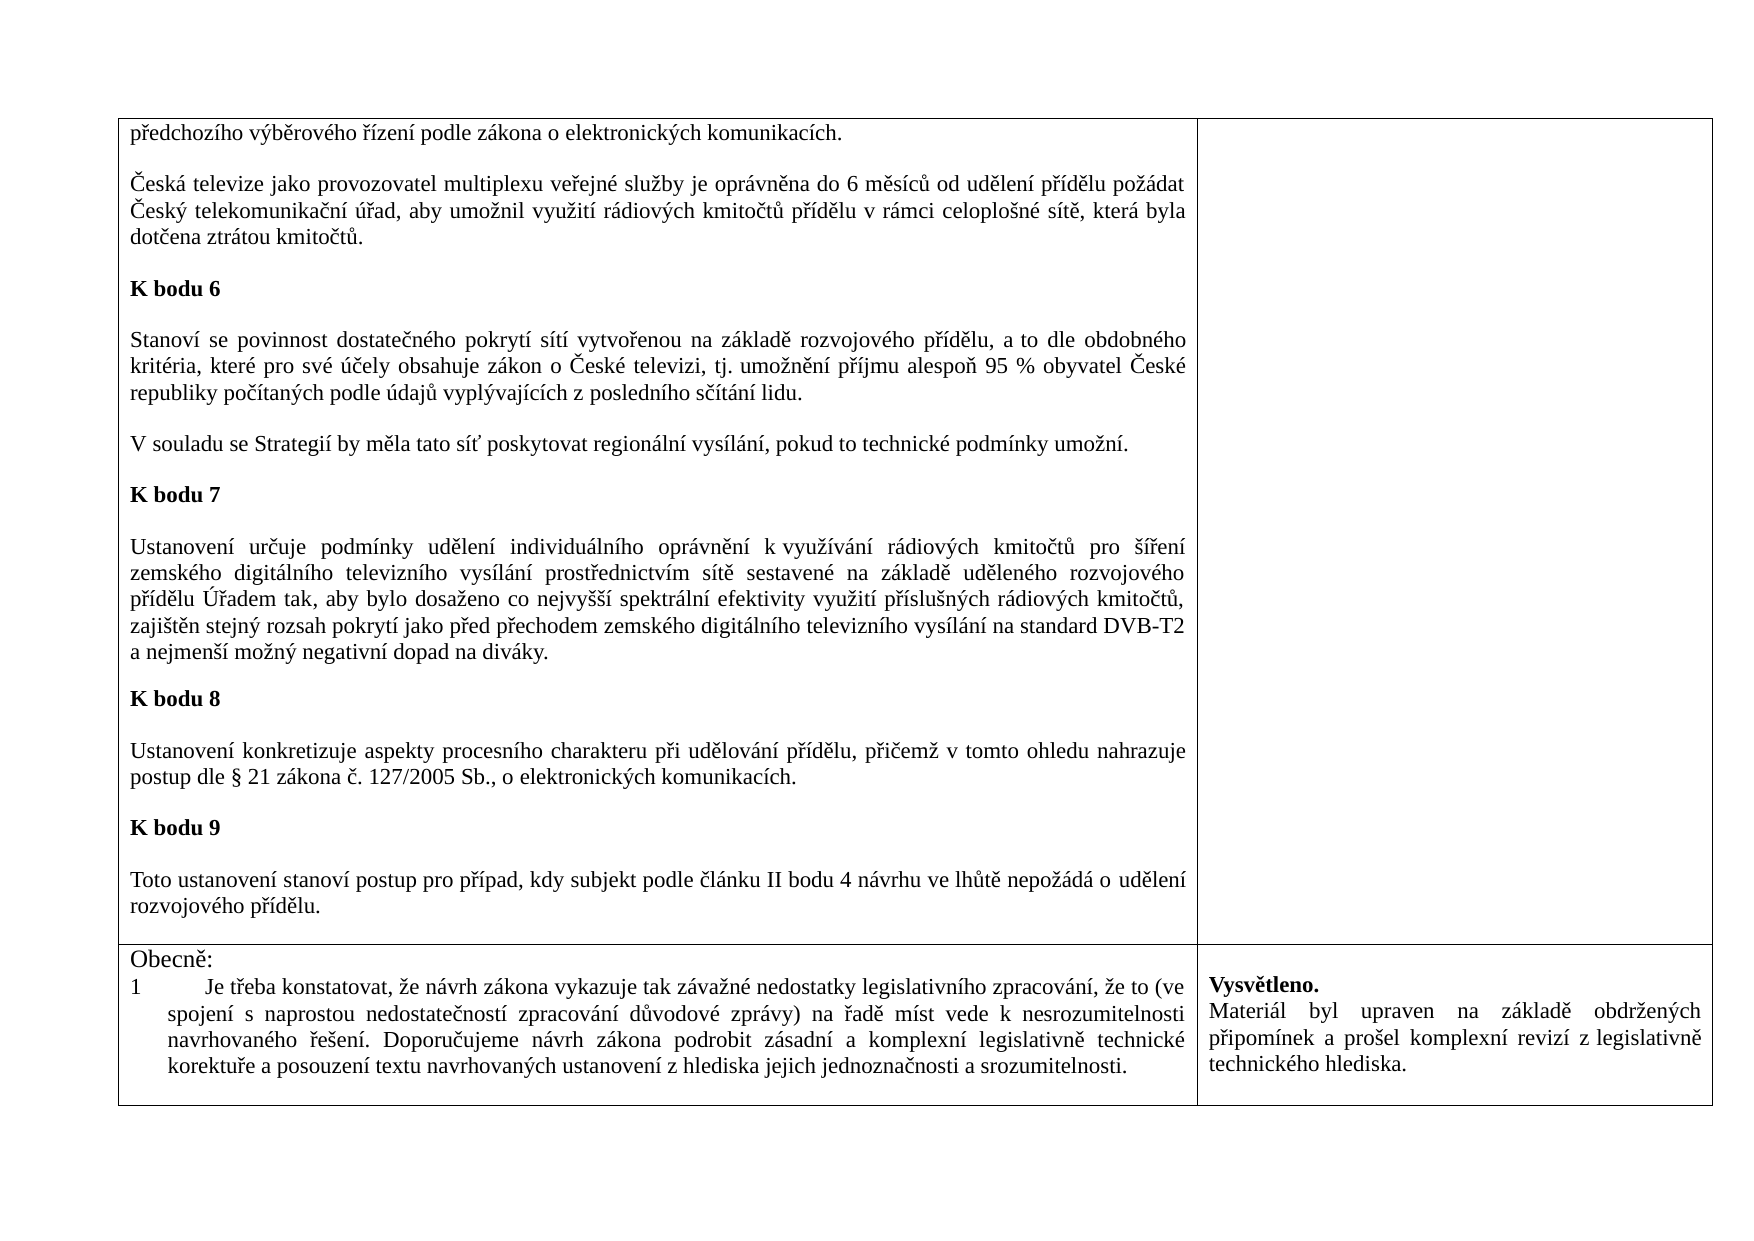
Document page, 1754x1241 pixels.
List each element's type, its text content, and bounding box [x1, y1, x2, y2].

table_cell Obecně: Je třeba konstatovat, že návrh zákona vykazuje tak závažné nedostatky legislativního zpracování, že to (ve spojení s naprostou nedostatečností zpracování důvodové zprávy) na řadě míst vede k nesrozumitelnosti navrhovaného řešení. Doporučujeme návrh zákona podrobit zásadní a komplexní legislativně technické korektuře a posouzení textu navrhovaných ustanovení z hlediska jejich jednoznačnosti a srozumitelnosti. Současně požadujeme přepracovat obecnou i zvláštní část důvodové zprávy k návrhu zákona tak, aby skutečně odůvodňovala právní úpravu navrhovanou v jednotlivých ustanoveních (viz čl. 9 odst. 4 Legislativních pravidel vlády). Zejména část věnovaná vyčíslení předpokládaných finančních dopadů je značně podhodnocena, neboť navržené změny v oblasti tísňové komunikace jsou spojeny s náklady v řádech desítek milionů, přičemž důvodová zpráva o těchto nákladech mlčí. Lze také polemizovat s tím, že navržené změny v této oblasti nebudou mít dopad na bezpečnost státu. V návaznosti na výše uvedenou připomínku upozorňujeme, že v návaznosti na navrhovanou právní úpravu vzniknou Ministerstvu vnitra nové náklady. Tyto náklady vzniknou v souvislosti s tísňovou komunikací realizovanou operačními a informačními středisky Hasičského záchranného sboru České republiky a s realizací systému veřejné výstrahy ve smyslu navrhovaného § 33b zákona o elektronických komunikacích. V současné době není možné vyčíslit tyto nové náklady přesně, nicméně podle kvalifikovaných odhadů budou představovat řádově desítky milionů korun ročně. Jenom realizace nezbytných úprav v telefonních centrech tísňového volání 112 (dále jen „TCTV 112“), navýšení provozních výdajů a náklady na odeslané textové zprávy (tzv. SMS) z TCTV 112 budou podle odhadů představovat částku okolo 20 000 000 Kč (viz tabulka). Se systémem veřejné výstrahy lze předpokládat nové náklady rovněž v řádu milionů korun ročně. Požadujeme, aby předkladatel tyto náklady zohlednil a uvedl zdroj jejich případného krytí. Tyto připomínky považuje ministerstvo za zásadní. [119, 945, 1197, 1105]
table_cell Vysvětleno. Materiál byl upraven na základě obdržených připomínek a prošel komplexní revizí z legislativně technického hlediska. [1198, 945, 1712, 1105]
table_cell [1198, 119, 1712, 943]
table_cell Do Části první, Čl. II návrhu se za bod 3. vkládají nové body 4. – 9., které zní: „4. Za účelem dokončení přechodu zemského digitálního televizního vysílání na standard DVB-T2/HEVC.265 (dále jen „standard DVB-T2“) a zachování možnosti regionálního vysílání v rámci celoplošného zemského digitálního televizního vysílání, udělí Český telekomunikační úřad (dále jen „Úřad“) dva příděly rádiových kmitočtů pro sestavení dvou celoplošných sítí elektronických komunikací pro šíření zemského digitálního televizního vysílání ve standardu DVB-T2 (dále jen „rozvojový příděl“). Rozvojový příděl Úřad udělí na žádost o udělení rozvojového přídělu podanou do 60 dnů ode dne nabytí účinnosti tohoto zákona držitelem přídělu rádiových kmitočtů pro šíření celoplošného zemského digitálního televizního vysílání, který byl dotčen ztrátou podílu na využití rádiového spektra v podobě ztráty kmitočtů v důsledku změny svého přídělu v souvislosti s přechodem na standard DVB-T2 podle čl. II. zákona č. 252/2017 Sb., kterým se mění zákon č. 127/2005 Sb., o elektronických komunikacích a o změně některých souvisejících zákonů (zákon o elektronických komunikacích), ve znění pozdějších předpisů a zákon č. 483/1991 Sb., o České televizi, ve znění pozdějších předpisů (dále jen „ztráta kmitočtů“). Úřad rozhodne o udělení rozvojového přídělu do 120 dnů ode dne účinnosti tohoto zákona podle pořadí žadatelů. Pořadí žadatelů podle předchozí věty Úřad určí podle výše rozsahu ztráty kmitočtů s dopady na technickou možnost regionálního vysílání v rámci celoplošného zemského digitálního televizního vysílání. Úřad stanoví dobu platnosti rozvojového přídělu do 31. 12. 2030. 5. Při postupu podle bodu 4 a za účelem naplnění veřejné služby v oblasti televizního vysílání, Úřad vyhradí jeden rozvojový příděl provozovateli multiplexu veřejné služby.) Provozovatel multiplexu veřejné služby je oprávněn do 6 měsíců od udělení rozvojového přídělu požádat Úřad, aby mu umožnil využití rádiových kmitočtů rozvojového přídělu v rámci celoplošné sítě, která byla dotčena ztrátou kmitočtů. 6. Držitel rozvojového přídělu do 6 měsíců od jeho udělení zajistí, aby každá jednotlivá síť vytvořená na základě rozvojového přídělu byla dostupná alespoň pro 95 % obyvatel České republiky počítaných podle údajů vyplývajících z posledního sčítání lidu) a současně, pokud to technické podmínky umožní, zajistí, aby taková celoplošná síť umožňovala i regionální vysílání v jejím rámci. Provozovatel multiplexu veřejné služby splní tuto povinnost do 12 měsíců od udělení rozvojového přídělu. 7. Individuální oprávnění k využívání rádiových kmitočtů pro šíření zemského digitálního televizního vysílání prostřednictvím sítě rozvojového přídělu udělí Úřad na žádost držitele rozvojového přídělu tak, aby v souladu jeho s technickými možnostmi mohla být k šíření zemského digitálního televizního vysílání prostřednictvím rozvojového přídělu využita stávající stanoviště vysílačů celoplošných sítí ve standardu DVB-T2. 8. Pro udělení rozvojového přídělu podle bodu 4 se použije § 22 zákona č. 127/2005 Sb., o elektronických komunikacích, ve znění účinném ke dni nabytí účinnosti tohoto zákona; § 21 zákona se pro řízení podle bodu 4 nepoužije. 9. Nedojde-li k udělení rozvojového přídělu podle předchozích bodů, postupuje Úřad podle § 21 zákona č. 127/2005 Sb., o elektronických komunikacích, ve znění účinném ke dni nabytí účinnosti tohoto zákona.“ Odůvodnění Obecná část Předkládá se pozměňovací návrh (dále jen „návrh“) k návrhu zákona, kterým se mění zákon č. 127/2005 Sb., o elektronických komunikacích a o změně některých souvisejících zákonů (zákon o elektronických komunikacích), ve znění pozdějších předpisů, a o změně některých dalších zákonů. Hlavním cílem návrhu je, a to především v souladu s předpoklady Strategie rozvoje zemského digitálního televizního vysílání schválené usnesením vlády ze dne 20. července 2016 č. 648 (dále jen „Strategie“), zachování stability zemského televizního vysílání, potažmo celé mediální oblasti, a zohlednění potřebné míry kompenzace vůči subjektům dotčeným nuceným přechodem zemského digitálního televizního vysílání (dále jen „DTT“) na standard DVB-T2/HEVC.265 (Digital Video Broadcasting – Terrestrial) tak, jak byl realizován materiálně předcházející novelou v podobě zákona č. 252/2017 Sb., kterým se mění zákon č. 127/2005 Sb., o elektronických komunikacích a o změně některých souvisejících zákonů (zákon o elektronických komunikacích), ve znění pozdějších předpisů, a zákon č. 483/1991 Sb., o České televizi, ve znění pozdějších předpisů. Návrh vychází z předpokladu, že v důsledku procesů vynucených státem nesmí dojít ke zhoršení pozice jednotlivých subjektů na trhu šíření DTT, neboť v opačném případě nelze z jejich strany vyloučit eventuální právní kroky vč. možné žaloby proti České republice stran ochrany investic. Návrh má zároveň předejít situaci, kdy by na základě proběhlého zásahu státu došlo k narušení poměrů na příslušném trhu šíření televizního vysílání a ovlivnění budoucího vývoje ve prospěch omezení soutěže a nepřiměřeného zvýhodnění alternativních platforem televizního vysílání. V případě, že by zásahem státu byl v budoucnu snížen podíl DTT na příslušném trhu, došlo by i k nežádoucímu efektu zvýšení nákladů obyvatelstva na příjem televizního vysílání. Návrh navrhuje doplnit mezi možná kritéria pro hodnocení žádostí o udělení práv k využívání rádiových kmitočtů podle § 21 odst. 3 zákona o elektronických komunikacích též kritérium možnosti regionálního využití rádiových kmitočtů. Jde o doplnění demonstrativního výčtu, jehož využití je pro ČTÚ fakultativní. Návrh vychází dále z předpokladu, že je v souladu s veřejným zájmem, aby došlo co možná k největšímu využití dostupných kapacit pro DTT v rámci přiděleného vysílacího pásma, jelikož bezplatné zemské televizní vysílání představuje dominantní způsob příjmu televizního vysílání v České republice celkově. Televizní vysílání samotné má přitom jako informační zdroj stále nezanedbatelný význam pro většinu populace. Rozvoj DTT tak z povahy věci přináší ve svém důsledku pestřejší a dostupnější nabídku informací občanům, což má pozitivní dopad i z hlediska demokratických hodnot státu a ústavně garantovaných práv. Zároveň lze očekávat, že zvýšený důraz na regionalizaci vysílání bude pozitivním přínosem pro hospodářský i kulturní život regionů i místních komunit. Na základě návrhu by měly být všechny nevyužité kmitočty zbývající v pásmu určeném pro televizní vysílání přiděleny tak, aby bylo zajištěno efektivní využívání spektra a jeho ochrana pro zajištění služeb DTT a jejich další rozvoj. Rozdělení těchto kmitočtů mezi jednotlivé, návrhem zákona předjímané, sítě bude provedeno podle jejich reálných potřeb, odpovídajících parametrům pokrytí obyvatel signálem v jednotlivých sítích a s přihlédnutím k zachování stávajících poměrů ve využití spektra v jednotlivých sítích. Návrh nepředstavuje veřejnou podporu ve smyslu čl. 107 odst. 1 Smlouvy o fungování Evropské unie, neboť jsou jeho prostřednictvím sledovány legitimní cíle tím, že podmíní proces výběru dotyčných podniků kvalitativními kritérii a zároveň platí, že stát může legitimně rozhodnout o tom, že nebude maximalizovat výnosy, jichž by jinak mohlo být dosaženo, aniž by toto spadalo do oblasti působnosti pravidel státní podpory, pokud je se všemi dotčenými hospodářskými subjekty zacházeno v souladu se zásadou zákazu diskriminace a pokud existuje neodmyslitelná souvislost mezi dosažením účelu regulace a vzdáním se příjmů (srovnej Sdělení Komise o pojmu státní podpora uvedeném v čl. 107 odst. 1 Smlouvy o fungování Evropské unie C/2016/2946). Návrh umožňuje dosáhnout toho, že v ČR bude i po uvolnění rádiových kmitočtů pásma 700 MHz zajištěna trvalá dostupnost široké volby nezpoplatněných televizních programů pro všechny skupiny obyvatel s možností regionalizace televizního vysílání. Již původní plány procesu přechodu na DVB-T2 dle Strategie vycházely z nutnosti zajištění technologické transpozice (přechodu) celé platformy DTT s cílem zajistit „bezztrátovou substituci“ původního celoplošného vysílání (4 celoplošné sítě DVB-T), a dále vytvoření dostatečného prostoru pro dodatečné vysílání (2 nové rozvojové sítě DVB-T2) na období do roku 2030, zajišťující rozvoj DTT i efektivní využití disponibilních rádiových kmitočtů ve zbývajícím pásmu 470 – 694 MHz. Pouze tak je možné dosáhnout adekvátní kompenzace dotčených práv, vyvolaných nákladů i očekávaných přínosů a potencionálních ztrát pro televizní sektor s minimalizací zásahu do poměrů na trhu šíření zemského televizního vysílání a bez negativních dopadů na změnu pozice DTT na obecném trhu šíření televizního vysílání. V podmínkách omezeného mediálního trhu České republiky je potřebné v souvislosti s přechodem na DVB-T2 vytvořit ekonomicky i provozně stabilní prostředí pro udržení a rozvoj regionálních vysílatelů. Současně je však nutné respektovat skutečnost, že standard DVB-T2 je zaměřen na rozsáhlé jednofrekvenční sítě, což není v souladu s potřebami regionálního vysílání. Z hlediska veřejného zájmu je základním dlouhodobým cílem procesu rozvoje DTT (vč. přechodu na DVB-T2) zajištění udržitelného rozvoje DTT jako klíčové bezplatné televizní platformy volně dostupných televizních programů nejméně do roku 2030, a to nejméně ve stejném rozsahu jako v době před přechodem na DVB-T2, ovšem ve vyšší kvalitě, která odpovídá inovacím v televizních technologiích a obsahovému rozvoji televizního vysílání. Součástí tohoto zájmu je též: Zabezpečení podmínek pro ekonomicky dostupnou a spektrálně efektivní regionalizaci alespoň jedné z celoplošných sítí DVB-T2 na základě dlouhodobě reálných/proveditelných a udržitelných požadavků provozovatelů televizního vysílání (a samozřejmě v souladu s možnostmi mezinárodní koordinace kmitočtů). Zabezpečení podmínek pro udržitelný rozvoj regionálního televizního vysílání v kombinaci celoplošného vysílání v síti využívané ze strany České televize a na základě efektivního a koordinovaného využití zbývajících kmitočtů či dostupných regionálně členěných sítí platformy DTT. Platforma DTT zaujímá v České republice klíčové postavení vzhledem k ostatním způsobům příjmu televizního vysílání. Tuto platformu, jedinou pro uživatele bezplatnou a v současnosti nejsilnější pro příjem televizního vysílání v České republice, užívají více než dvě třetiny domácností a téměř polovina domácností je na této platformě závislá coby na jediné možnosti příjmu televizního vysílání. Návrh tak má potenciální pozitivní dopady na znevýhodněné skupiny obyvatel, tj. zejména na osoby se zdravotním postižením či jinak znevýhodněné osoby (např. senioři). Dlouhodobé zachování této vysílací platformy, zajištění jejího rozsahu a možností jejího dalšího rozvoje je tedy nepochybně ve veřejném zájmu. K Čl. II K bodu 4 Realizace první fáze přechodu na DVB-T2, tj. vytvoření čtyř celoplošných sítí v tomto standardu při současné změně původních přídělů rádiových kmitočtů, měla praktický dopad v podobě disproporční ztráty podílů na využití rádiového spektra některých jejich držitelů. V souladu s účelem návrhu, tj. zejména: i) dokončení předjímaných kroků procesu přechodu zemského digitálního televizního vysílání na standard DVB-T2 podle Strategie, a ii) zachování možnosti regionálního vysílání v rámci celoplošného zemského digitálního televizního vysílání, udělí Úřad bezplatně dva příděly za účelem sestavení dvou celoplošných sítí elektronických komunikací pro šíření zemského digitálního televizního vysílání ve standardu DVB-T2, doplňující stávající čtyři sítě vzniklé v rámci přechodu na tento formát v jeho první fázi podle Strategie. Počet udělitelných přídělů rádiových kmitočtů vychází z omezení vycházejících z mezinárodní koordinace rádiových kmitočtů. Bezplatnost udělení přídělů rádiových kmitočtů je podmíněna jejich náhradovou povahou a vyvážená ročními poplatky za využívání rádiových kmitočtů v souladu s § 22 zákona č. 127/2005 Sb., o elektronických komunikacích. Český telekomunikační úřad na základě výše uvedeného udělí rozvojový příděl rádiových kmitočtů ve smyslu § 22 zákona č. 127/2005 Sb., o elektronických komunikacích, a to na žádost subjektu splňujícího podmínky návrhem stanovené, tj. takového subjektu, který utrpěl v důsledku změny svého přídělu v souvislosti s přechodem na standard DVB-T2 ztrátu podílu na využití rádiového spektra, a to v podobě ztráty kmitočtů s dopady na technickou možnost regionálního vysílání v rámci celoplošného zemského digitálního televizního vysílání. Oprávněný žadatel musí příslušnou žádost Českému telekomunikačnímu úřadu doručit ve lhůtě 60 dnů ode dne účinnosti návrhu zákona, jinak jeho právo zažádat o udělení přídělu tímto postupem zaniká. Český telekomunikační úřad rozhodne o udělení rozvojového přídělu do 120 dnů ode dne účinnosti tohoto zákona podle pořadí žadatelů, přičemž pořadí žadatelů bude určeno výší rozsahů ztrát podílů žadatelů na technickou možnost regionálního vysílání v rámci celoplošného zemského digitálního televizního vysílání. Český telekomunikační úřad stanoví dobu platnosti rozvojového přídělu do 31. 12. 2030, shodně s dobou platnosti přídělů změněných v rámci první fáze přechodu. To současně odpovídá požadavku na garanci provozování zemského digitálního televizního vysílání nejméně do roku 2030, v souladu s výkladem § 20 odst. 3 zákona o elektronických komunikacích ve vztahu k potřebě zachování zemského digitálního televizního vysílání z pohledu veřejného zájmu a evropské harmonizace. K bodu 5 Ustanovení upravuje vyhrazení dalších kmitočtů pro multiplex veřejné služby, a to za účelem jejich využití pro rozvoj vysílání České televize; na základě toho může být vysílání České televize provozováno prostřednictvím jedné či dvou sítí zemských vysílacích rádiových kmitočtů vyhrazených pro Českou televizi. Mechanismus odpovídá stávající úpravě vyhrazení kmitočtů § 3 odst. 2 zákona č. 483/1991 Sb., o České televizi, dle kterého kmitočty Český telekomunikační úřad v součinnosti s Radou pro rozhlasové a televizní vysílání nejprve vyhradí, přičemž práva k vyhrazeným kmitočtům se udělují na žádost České televizi přídělem bez předchozího výběrového řízení podle zákona o elektronických komunikacích. Česká televize jako provozovatel multiplexu veřejné služby je oprávněna do 6 měsíců od udělení přídělu požádat Český telekomunikační úřad, aby umožnil využití rádiových kmitočtů přídělu v rámci celoplošné sítě, která byla dotčena ztrátou kmitočtů. K bodu 6 Stanoví se povinnost dostatečného pokrytí sítí vytvořenou na základě rozvojového přídělu, a to dle obdobného kritéria, které pro své účely obsahuje zákon o České televizi, tj. umožnění příjmu alespoň 95 % obyvatel České republiky počítaných podle údajů vyplývajících z posledního sčítání lidu. V souladu se Strategií by měla tato síť poskytovat regionální vysílání, pokud to technické podmínky umožní. K bodu 7 Ustanovení určuje podmínky udělení individuálního oprávnění k využívání rádiových kmitočtů pro šíření zemského digitálního televizního vysílání prostřednictvím sítě sestavené na základě uděleného rozvojového přídělu Úřadem tak, aby bylo dosaženo co nejvyšší spektrální efektivity využití příslušných rádiových kmitočtů, zajištěn stejný rozsah pokrytí jako před přechodem zemského digitálního televizního vysílání na standard DVB-T2 a nejmenší možný negativní dopad na diváky. K bodu 8 Ustanovení konkretizuje aspekty procesního charakteru při udělování přídělu, přičemž v tomto ohledu nahrazuje postup dle § 21 zákona č. 127/2005 Sb., o elektronických komunikacích. K bodu 9 Toto ustanovení stanoví postup pro případ, kdy subjekt podle článku II bodu 4 návrhu ve lhůtě nepožádá o udělení rozvojového přídělu. [119, 119, 1197, 943]
